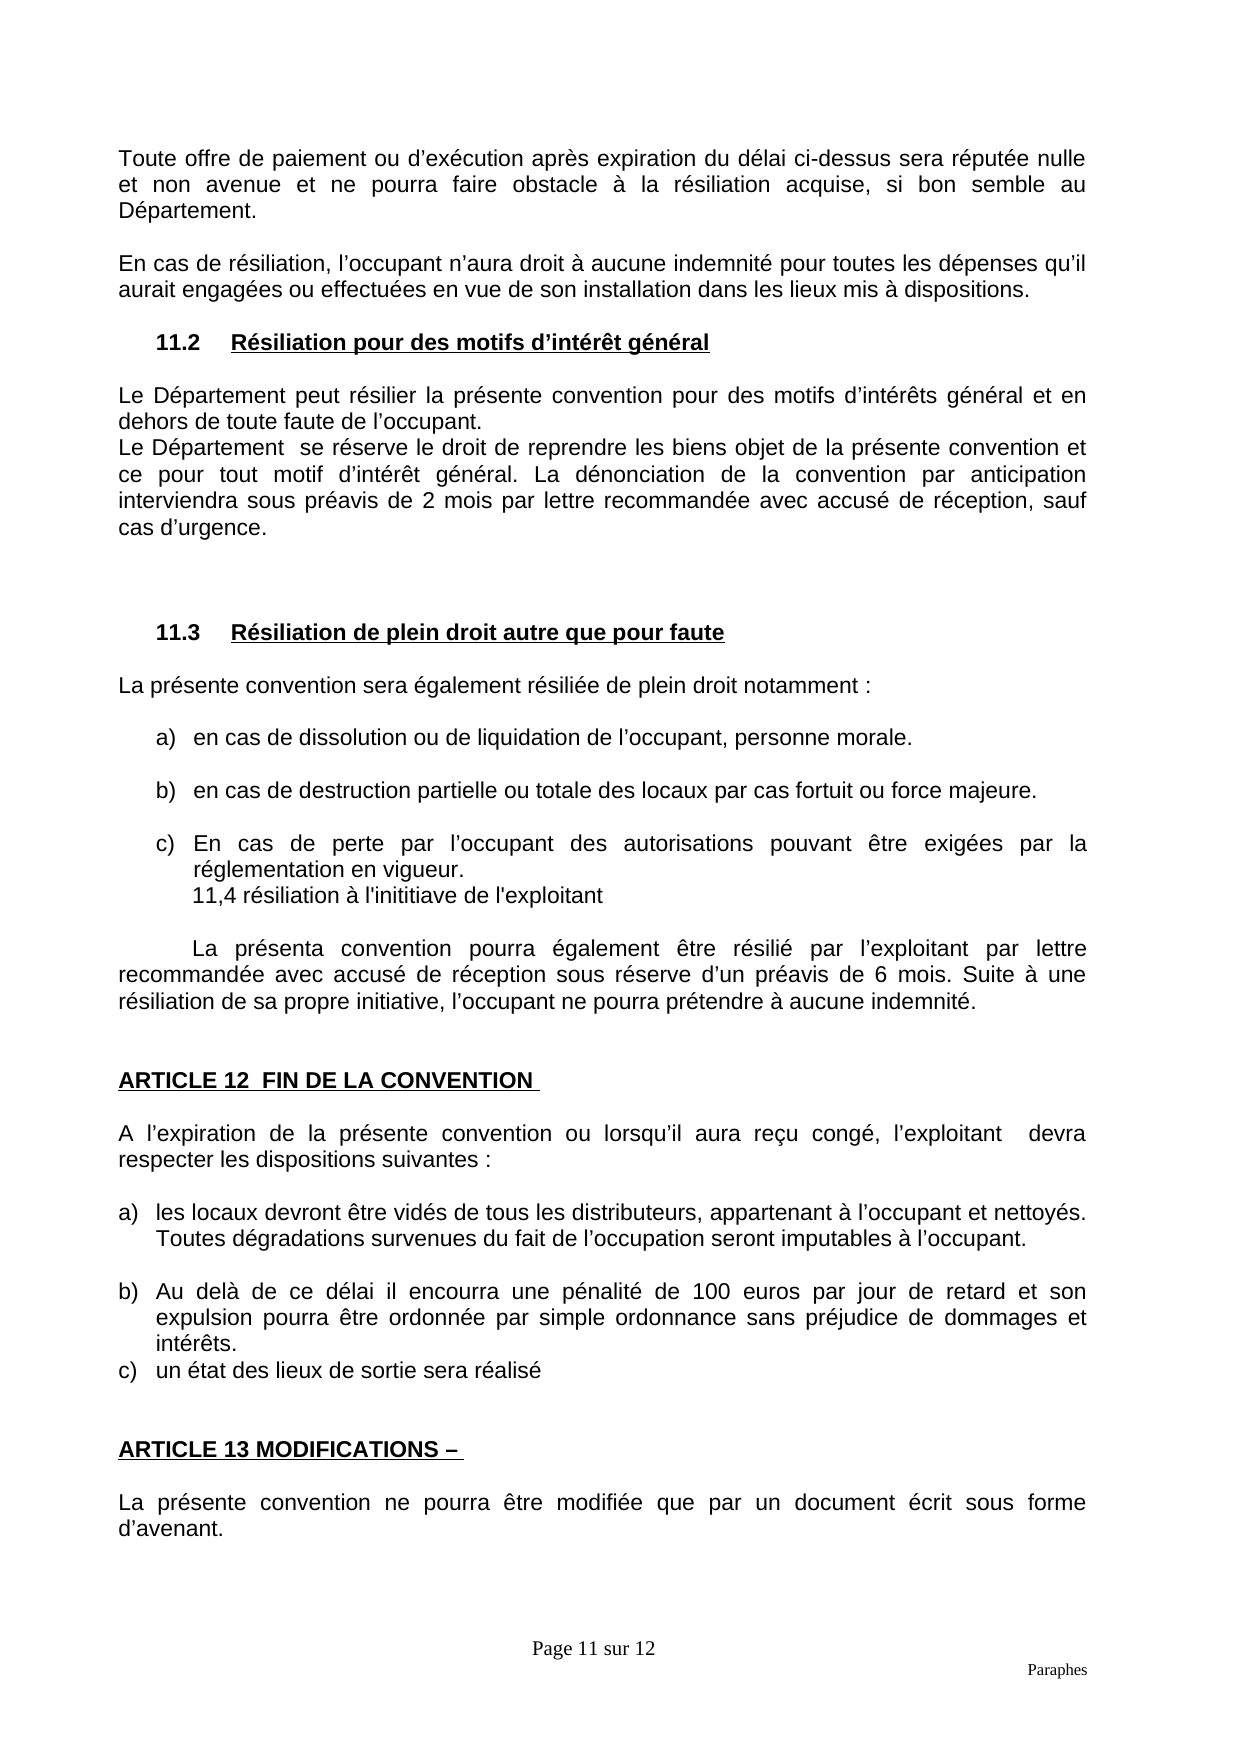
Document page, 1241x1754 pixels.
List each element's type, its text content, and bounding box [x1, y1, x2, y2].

list En cas de perte par l’occupant des autorisations pouvant être exigées par la réglementation en vigueur. [156, 830, 1087, 882]
text La présenta convention pourra également être résilié par l’exploitant par lettre recommandée avec accusé de réception sous réserve d’un préavis de 6 mois. Suite à une résiliation de sa propre initiative, l’occupant ne pourra prétendre à aucune indemnité. [118, 935, 1087, 1014]
list Au delà de ce délai il encourra une pénalité de 100 euros par jour de retard et son expulsion pourra être ordonnée par simple ordonnance sans préjudice de dommages et intérêts. [118, 1278, 1087, 1357]
text En cas de résiliation, l’occupant n’aura droit à aucune indemnité pour toutes les dépenses qu’il aurait engagées ou effectuées en vue de son installation dans les lieux mis à dispositions. [118, 250, 1087, 303]
text Le Département se réserve le droit de reprendre les biens objet de la présente convention et ce pour tout motif d’intérêt général. La dénonciation de la convention par anticipation interviendra sous préavis de 2 mois par lettre recommandée avec accusé de réception, sauf cas d’urgence. [118, 434, 1087, 540]
text La présente convention ne pourra être modifiée que par un document écrit sous forme d’avenant. [118, 1488, 1087, 1541]
subtitle ARTICLE 13 MODIFICATIONS – [118, 1436, 1087, 1462]
list en cas de destruction partielle ou totale des locaux par cas fortuit ou force majeure. [156, 777, 1087, 803]
text Le Département peut résilier la présente convention pour des motifs d’intérêts général et en dehors de toute faute de l’occupant. [118, 382, 1087, 434]
text La présente convention sera également résiliée de plein droit notamment : [118, 672, 1087, 698]
text A l’expiration de la présente convention ou lorsqu’il aura reçu congé, l’exploitant devra respecter les dispositions suivantes : [118, 1119, 1087, 1172]
list un état des lieux de sortie sera réalisé [118, 1357, 1087, 1383]
text 11.3 Résiliation de plein droit autre que pour faute [156, 619, 1087, 645]
text 11,4 résiliation à l'inititiave de l'exploitant [118, 882, 1087, 909]
list en cas de dissolution ou de liquidation de l’occupant, personne morale. [156, 724, 1087, 751]
subtitle ARTICLE 12 FIN DE LA CONVENTION [118, 1067, 1087, 1093]
text 11.2 Résiliation pour des motifs d’intérêt général [156, 329, 1087, 355]
text Toute offre de paiement ou d’exécution après expiration du délai ci-dessus sera réputée nulle et non avenue et ne pourra faire obstacle à la résiliation acquise, si bon semble au Département. [118, 144, 1087, 223]
list les locaux devront être vidés de tous les distributeurs, appartenant à l’occupant et nettoyés. Toutes dégradations survenues du fait de l’occupation seront imputables à l’occupant. [118, 1199, 1087, 1251]
